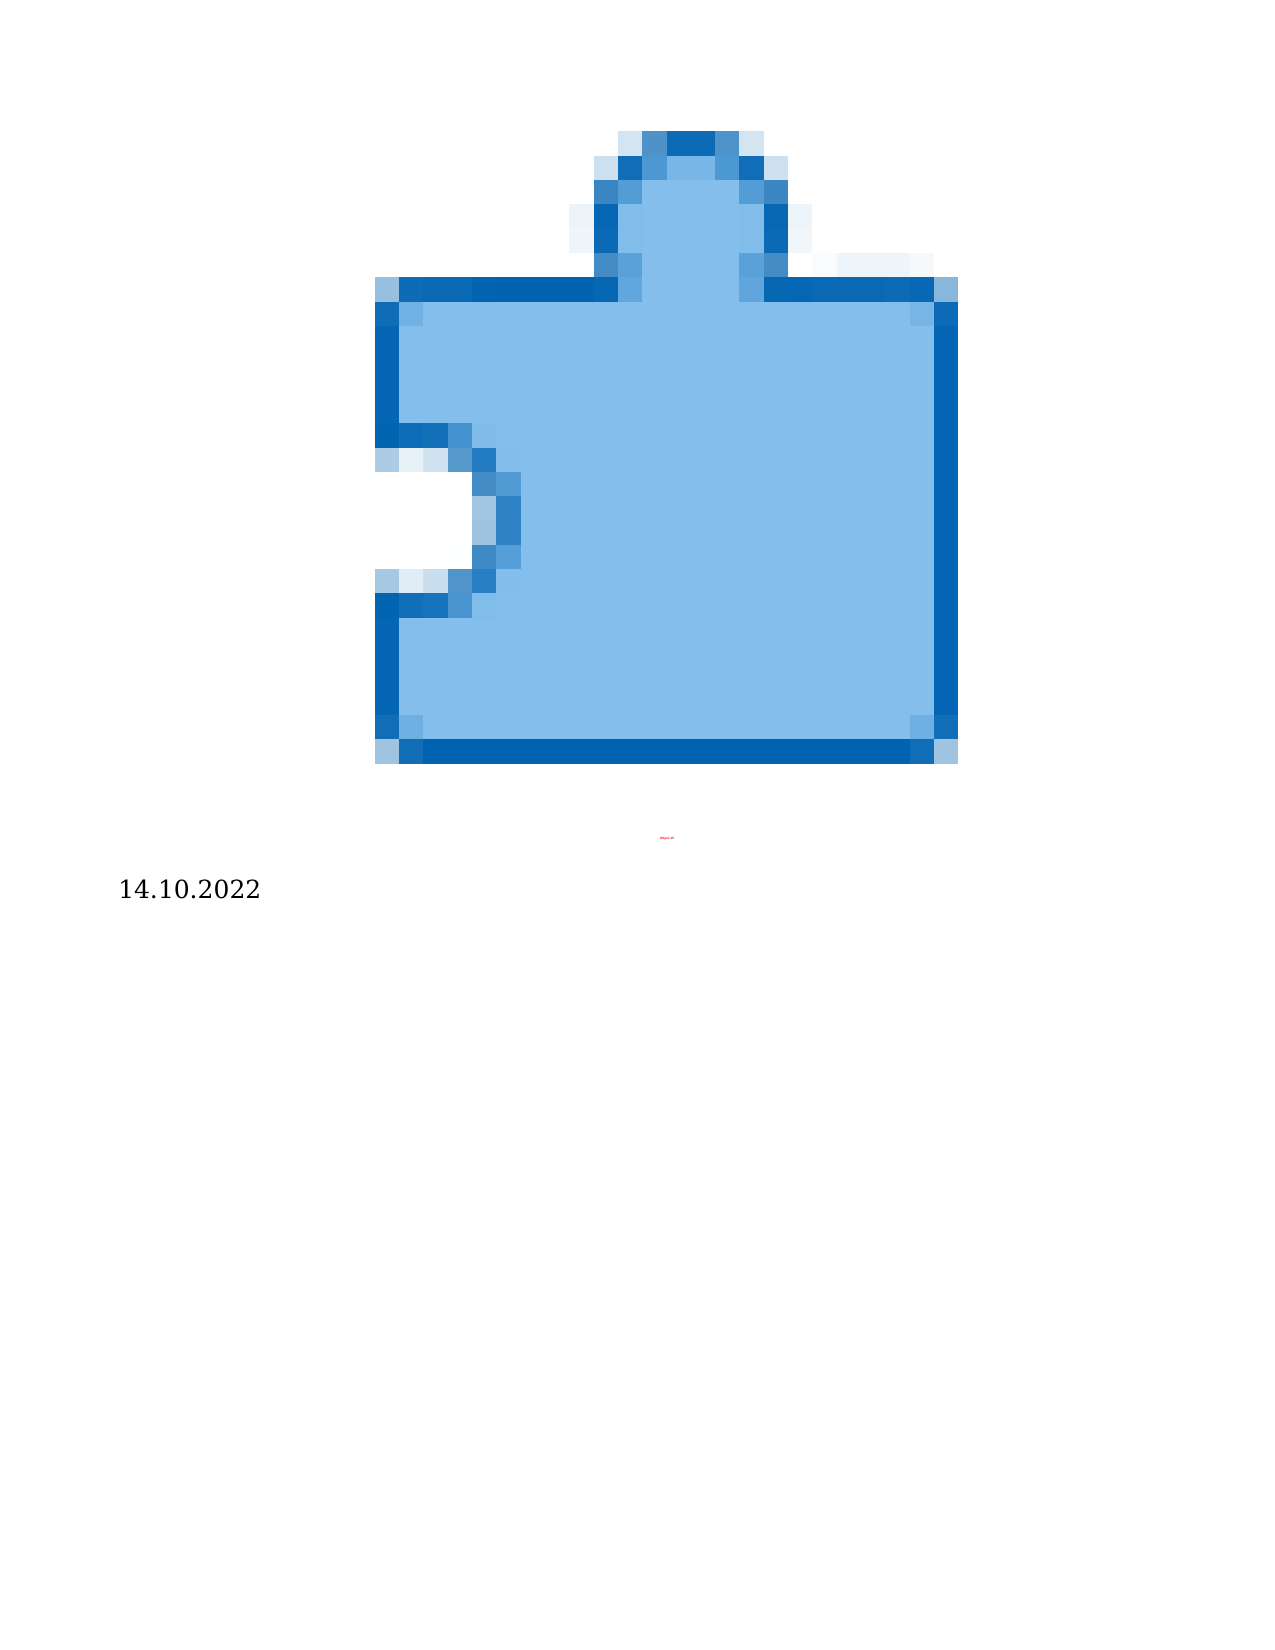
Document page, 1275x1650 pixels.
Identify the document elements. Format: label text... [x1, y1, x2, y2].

text 14.10.2022 [118, 876, 1216, 905]
